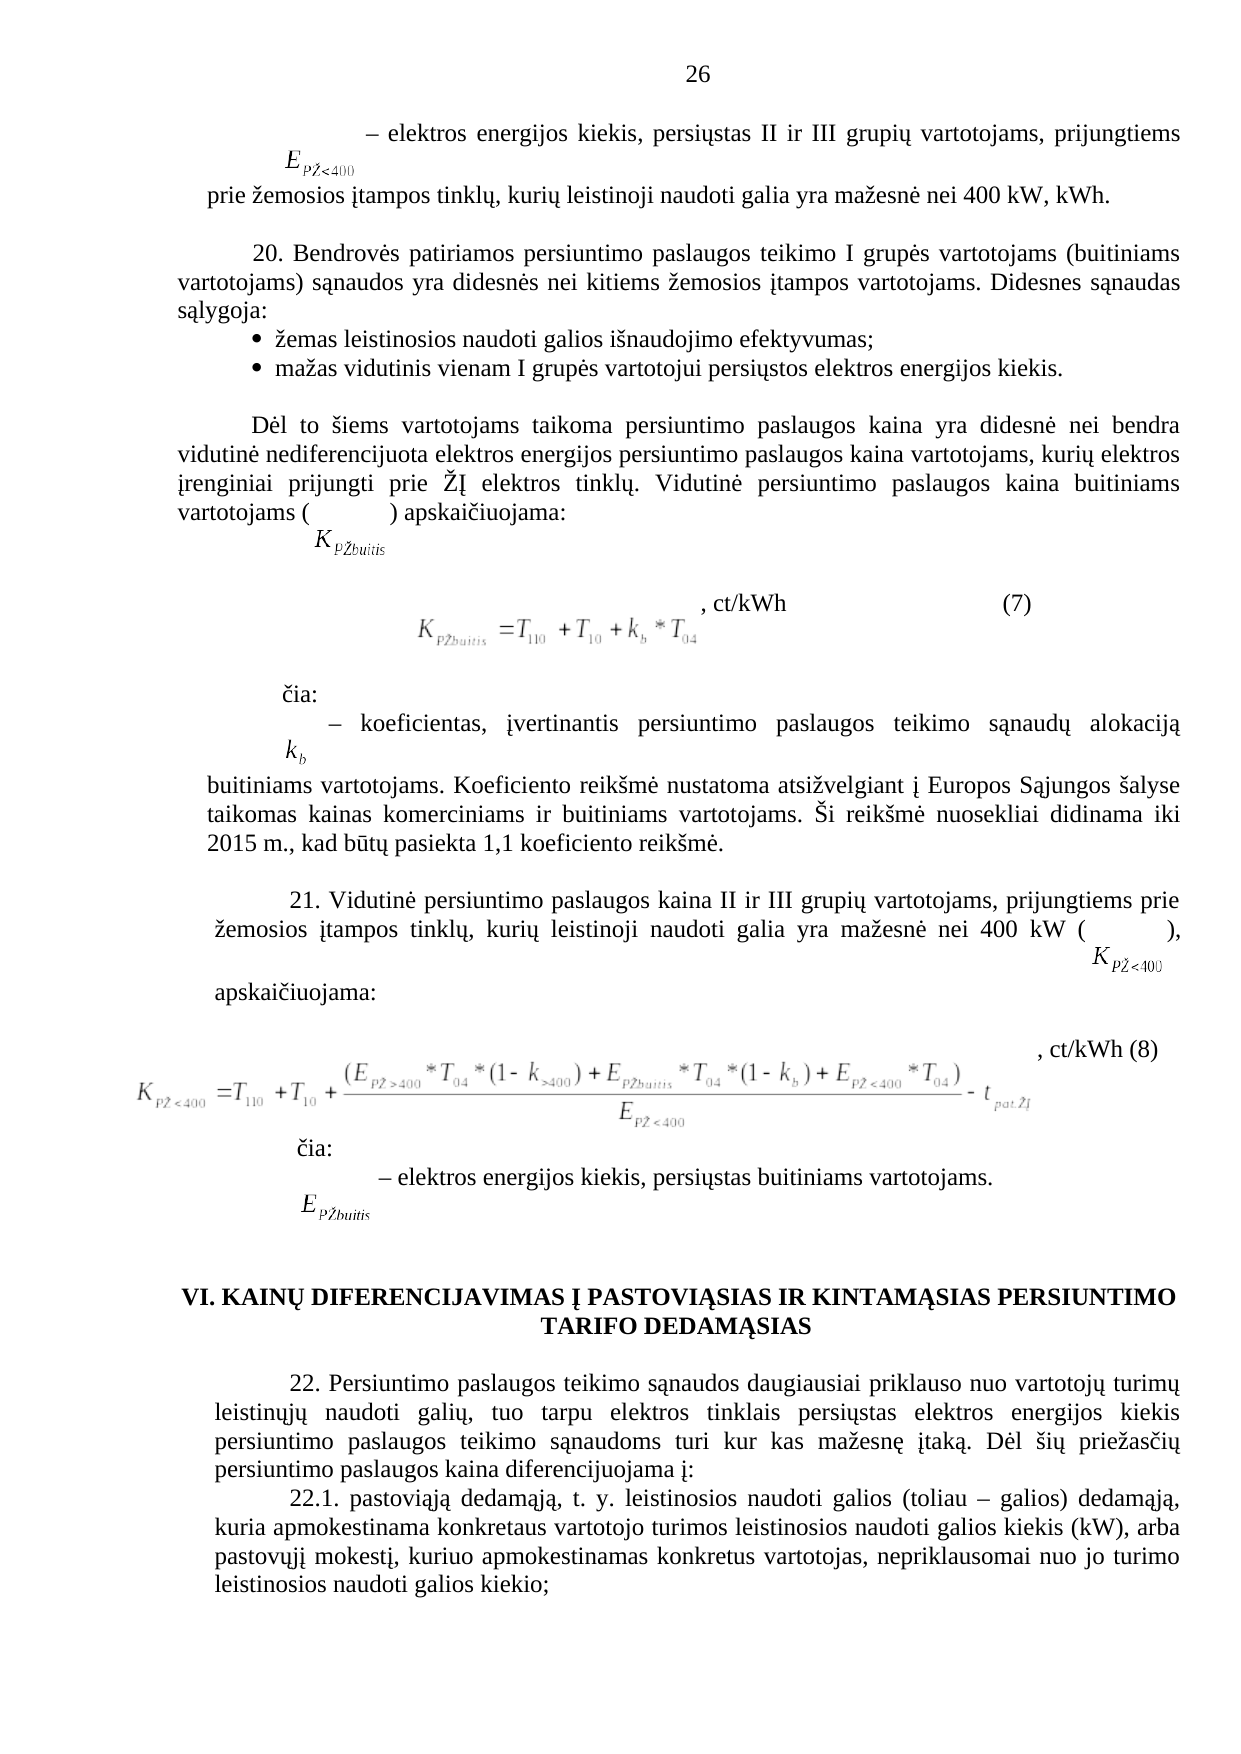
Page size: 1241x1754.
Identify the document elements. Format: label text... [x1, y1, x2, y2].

text 20. Bendrovės patiriamos persiuntimo paslaugos teikimo I grupės vartotojams (buitiniams vartotojams) sąnaudos yra didesnės nei kitiems žemosios įtampos vartotojams. Didesnes sąnaudas sąlygoja: [177, 238, 1181, 324]
text – elektros energijos kiekis, persiųstas II ir III grupių vartotojams, prijungtiems prie žemosios įtampos tinklų, kurių leistinoji naudoti galia yra mažesnė nei 400 kW, kWh. [207, 118, 1181, 209]
text 21. Vidutinė persiuntimo paslaugos kaina II ir III grupių vartotojams, prijungtiems prie žemosios įtampos tinklų, kurių leistinoji naudoti galia yra mažesnė nei 400 kW (), apskaičiuojama: [214, 886, 1181, 1006]
text mažas vidutinis vienam I grupės vartotojui persiųstos elektros energijos kiekis. [177, 353, 1181, 382]
text čia: [207, 679, 1181, 708]
text 22. Persiuntimo paslaugos teikimo sąnaudos daugiausiai priklauso nuo vartotojų turimų leistinųjų naudoti galių, tuo tarpu elektros tinklais persiųstas elektros energijos kiekis persiuntimo paslaugos teikimo sąnaudoms turi kur kas mažesnę įtaką. Dėl šių priežasčių persiuntimo paslaugos kaina diferencijuojama į: [214, 1368, 1181, 1483]
text – koeficientas, įvertinantis persiuntimo paslaugos teikimo sąnaudų alokaciją buitiniams vartotojams. Koeficiento reikšmė nustatoma atsižvelgiant į Europos Sąjungos šalyse taikomas kainas komerciniams ir buitiniams vartotojams. Ši reikšmė nuosekliai didinama iki 2015 m., kad būtų pasiekta 1,1 koeficiento reikšmė. [207, 708, 1181, 857]
text VI. KAINŲ DIFERENCIJAVIMAS Į PASTOVIĄSIAS IR KINTAMĄSIAS PERSIUNTIMO TARIFO DEDAMĄSIAS [177, 1282, 1181, 1339]
text 22.1. pastoviąją dedamąją, t. y. leistinosios naudoti galios (toliau – galios) dedamąją, kuria apmokestinama konkretaus vartotojo turimos leistinosios naudoti galios kiekis (kW), arba pastovųjį mokestį, kuriuo apmokestinamas konkretus vartotojas, nepriklausomai nuo jo turimo leistinosios naudoti galios kiekio; [214, 1483, 1181, 1598]
text – elektros energijos kiekis, persiųstas buitiniams vartotojams. [222, 1162, 1181, 1224]
text Dėl to šiems vartotojams taikoma persiuntimo paslaugos kaina yra didesnė nei bendra vidutinė nediferencijuota elektros energijos persiuntimo paslaugos kaina vartotojams, kurių elektros įrenginiai prijungti prie ŽĮ elektros tinklų. Vidutinė persiuntimo paslaugos kaina buitiniams vartotojams () apskaičiuojama: [177, 411, 1181, 559]
text , ct/kWh (8) [133, 1034, 1181, 1133]
text žemas leistinosios naudoti galios išnaudojimo efektyvumas; [177, 324, 1181, 353]
text čia: [222, 1133, 1181, 1162]
text , ct/kWh (7) [177, 588, 1181, 651]
